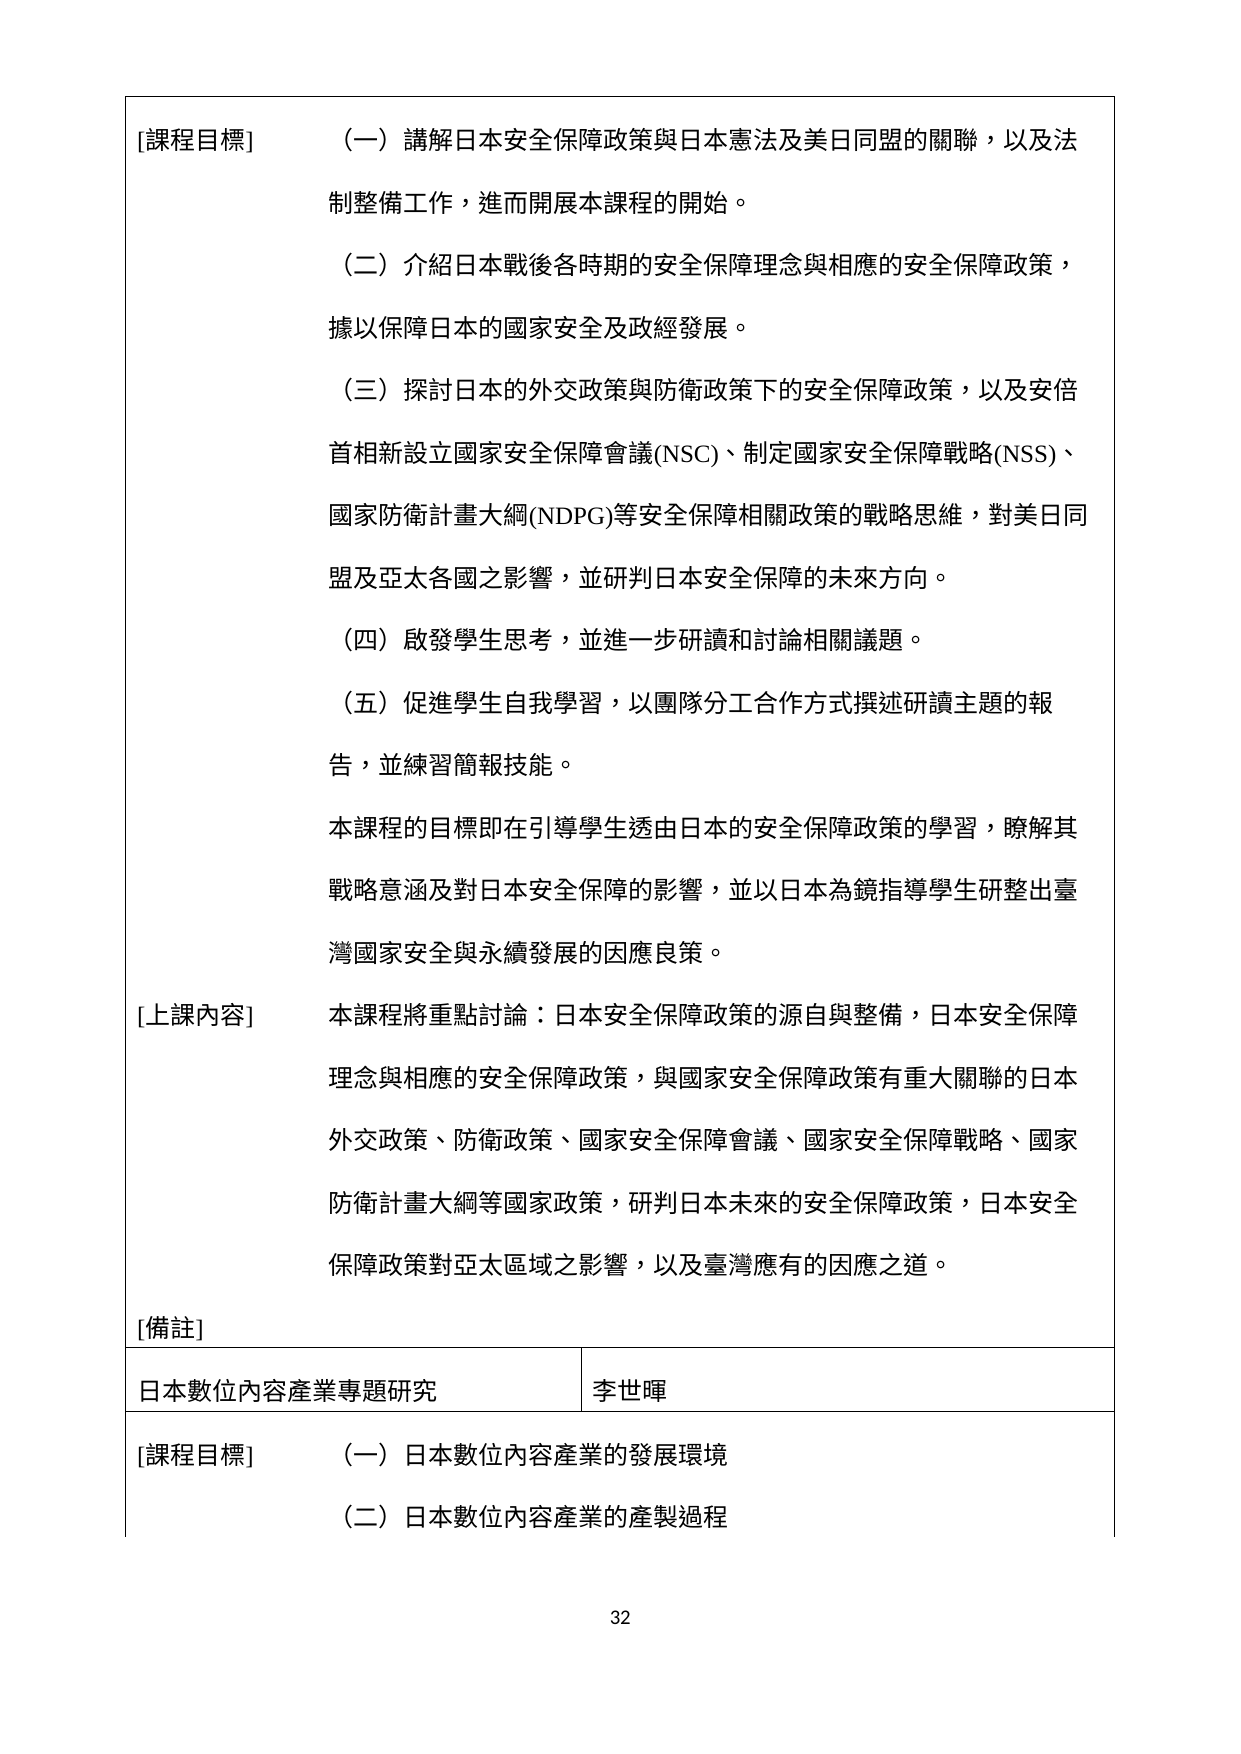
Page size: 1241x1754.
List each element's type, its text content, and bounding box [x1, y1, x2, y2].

table_cell 日本數位內容產業專題研究 [126, 1348, 581, 1411]
table_cell 本課程將重點討論：日本安全保障政策的源自與整備，日本安全保障理念與相應的安全保障政策，與國家安全保障政策有重大關聯的日本外交政策、防衛政策、國家安全保障會議、國家安全保障戰略、國家防衛計畫大綱等國家政策，研判日本未來的安全保障政策，日本安全保障政策對亞太區域之影響，以及臺灣應有的因應之道。 [317, 972, 1114, 1285]
table_cell [備註] [126, 1285, 317, 1347]
table_cell （一）講解日本安全保障政策與日本憲法及美日同盟的關聯，以及法制整備工作，進而開展本課程的開始。 （二）介紹日本戰後各時期的安全保障理念與相應的安全保障政策，據以保障日本的國家安全及政經發展。 （三）探討日本的外交政策與防衛政策下的安全保障政策，以及安倍首相新設立國家安全保障會議(NSC)、制定國家安全保障戰略(NSS)、國家防衛計畫大綱(NDPG)等安全保障相關政策的戰略思維，對美日同盟及亞太各國之影響，並研判日本安全保障的未來方向。 （四）啟發學生思考，並進一步研讀和討論相關議題。 （五）促進學生自我學習，以團隊分工合作方式撰述研讀主題的報告，並練習簡報技能。 本課程的目標即在引導學生透由日本的安全保障政策的學習，瞭解其戰略意涵及對日本安全保障的影響，並以日本為鏡指導學生研整出臺灣國家安全與永續發展的因應良策。 [317, 97, 1114, 972]
table_cell [上課內容] [126, 972, 317, 1285]
table_cell [課程目標] [126, 97, 317, 972]
table_cell （一）日本數位內容產業的發展環境 （二）日本數位內容產業的產製過程 [317, 1412, 1114, 1537]
table_cell [課程目標] [126, 1412, 317, 1537]
table_cell [317, 1285, 1114, 1347]
table_cell 李世暉 [582, 1348, 1114, 1411]
